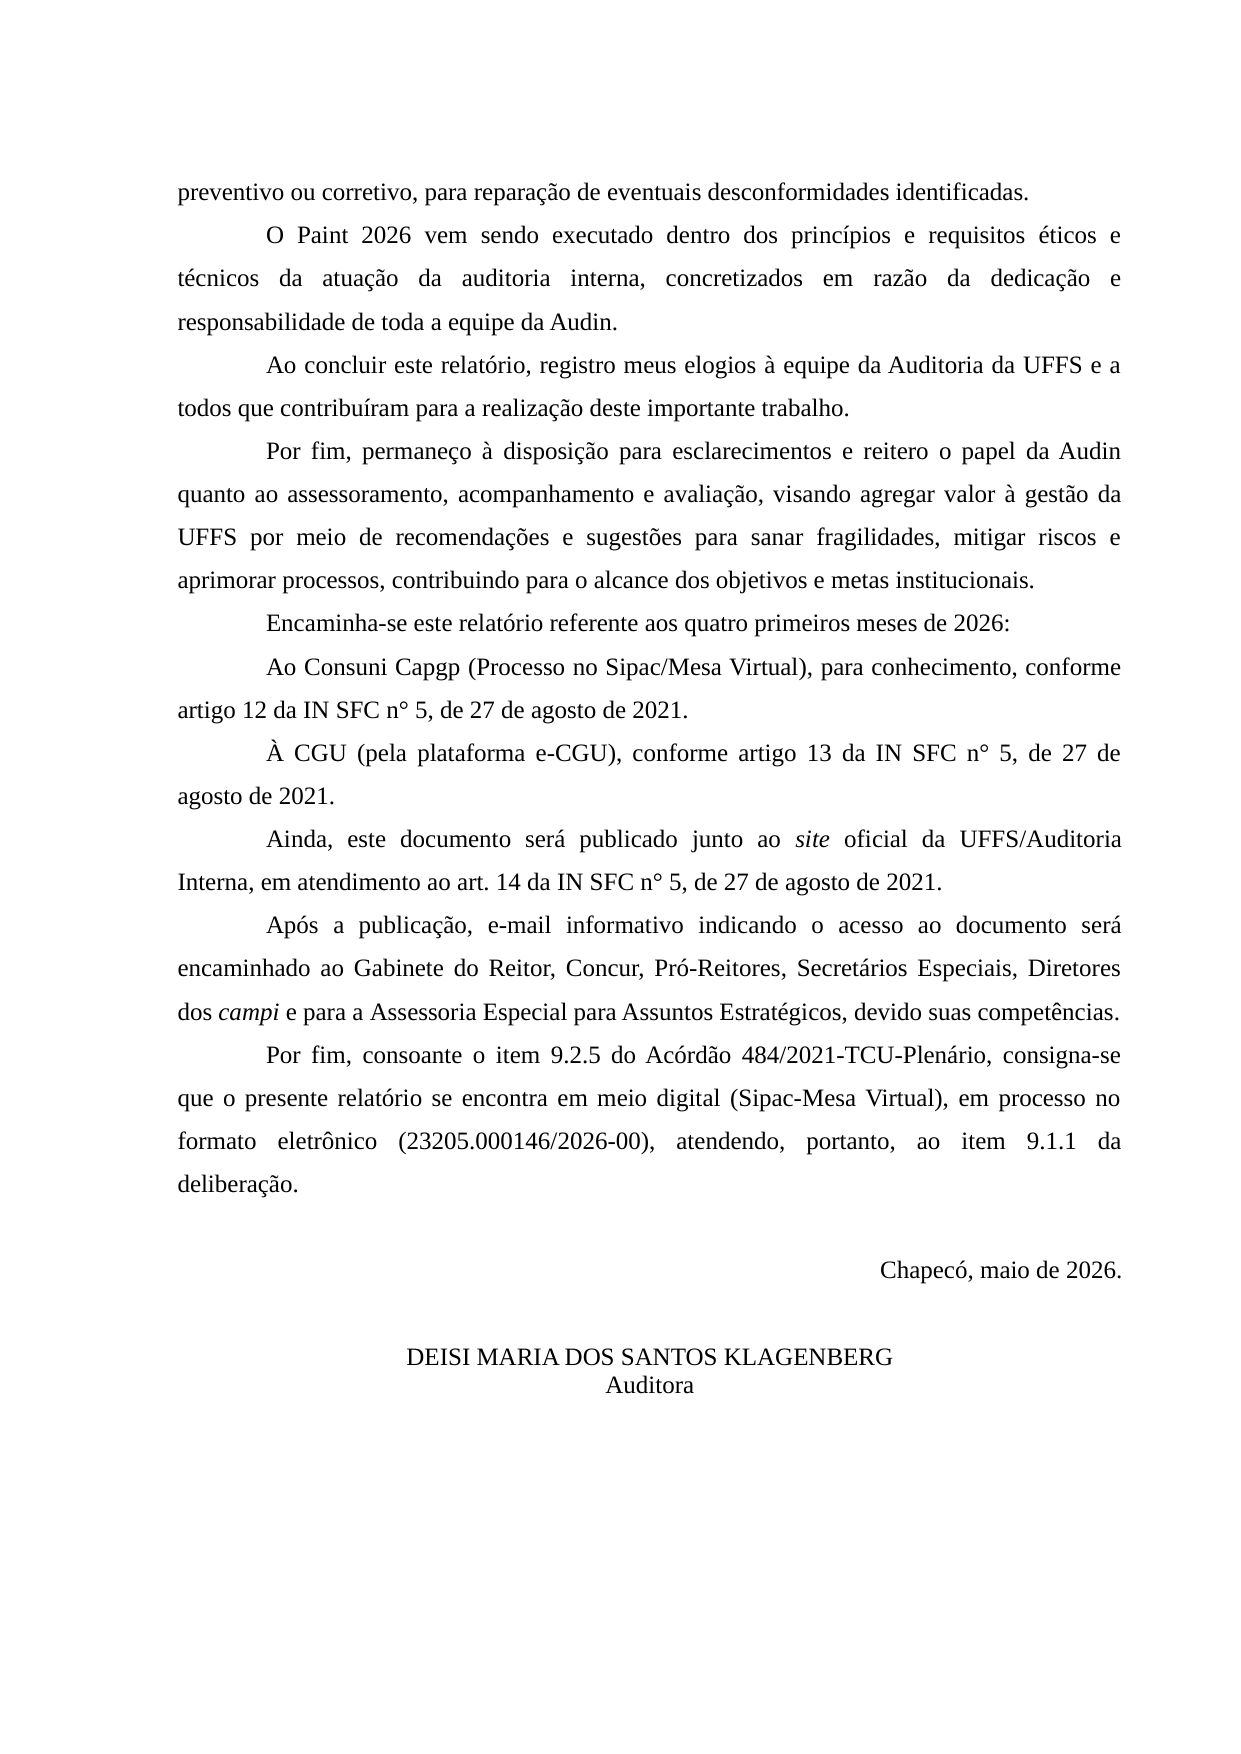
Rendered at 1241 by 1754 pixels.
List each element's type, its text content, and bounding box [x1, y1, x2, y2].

text Chapecó, maio de 2026. [177, 1255, 1122, 1284]
text DEISI MARIA DOS SANTOS KLAGENBERG [177, 1342, 1122, 1370]
text Ainda, este documento será publicado junto ao site oficial da UFFS/Auditoria Interna, em atendimento ao art. 14 da IN SFC n° 5, de 27 de agosto de 2021. [177, 824, 1122, 896]
text Após a publicação, e-mail informativo indicando o acesso ao documento será encaminhado ao Gabinete do Reitor, Concur, Pró-Reitores, Secretários Especiais, Diretores dos campi e para a Assessoria Especial para Assuntos Estratégicos, devido suas competências. [177, 910, 1122, 1025]
text O Paint 2026 vem sendo executado dentro dos princípios e requisitos éticos e técnicos da atuação da auditoria interna, concretizados em razão da dedicação e responsabilidade de toda a equipe da Audin. [177, 220, 1122, 335]
text Auditora [177, 1370, 1122, 1399]
text À CGU (pela plataforma e-CGU), conforme artigo 13 da IN SFC n° 5, de 27 de agosto de 2021. [177, 738, 1122, 810]
text Por fim, consoante o item 9.2.5 do Acórdão 484/2021-TCU-Plenário, consigna-se que o presente relatório se encontra em meio digital (Sipac-Mesa Virtual), em processo no formato eletrônico (23205.000146/2026-00), atendendo, portanto, ao item 9.1.1 da deliberação. [177, 1040, 1122, 1198]
text Encaminha-se este relatório referente aos quatro primeiros meses de 2026: [177, 608, 1122, 637]
text preventivo ou corretivo, para reparação de eventuais desconformidades identificadas. [177, 177, 1122, 206]
text Ao concluir este relatório, registro meus elogios à equipe da Auditoria da UFFS e a todos que contribuíram para a realização deste importante trabalho. [177, 350, 1122, 422]
text Ao Consuni Capgp (Processo no Sipac/Mesa Virtual), para conhecimento, conforme artigo 12 da IN SFC n° 5, de 27 de agosto de 2021. [177, 652, 1122, 723]
text Por fim, permaneço à disposição para esclarecimentos e reitero o papel da Audin quanto ao assessoramento, acompanhamento e avaliação, visando agregar valor à gestão da UFFS por meio de recomendações e sugestões para sanar fragilidades, mitigar riscos e aprimorar processos, contribuindo para o alcance dos objetivos e metas institucionais. [177, 436, 1122, 594]
